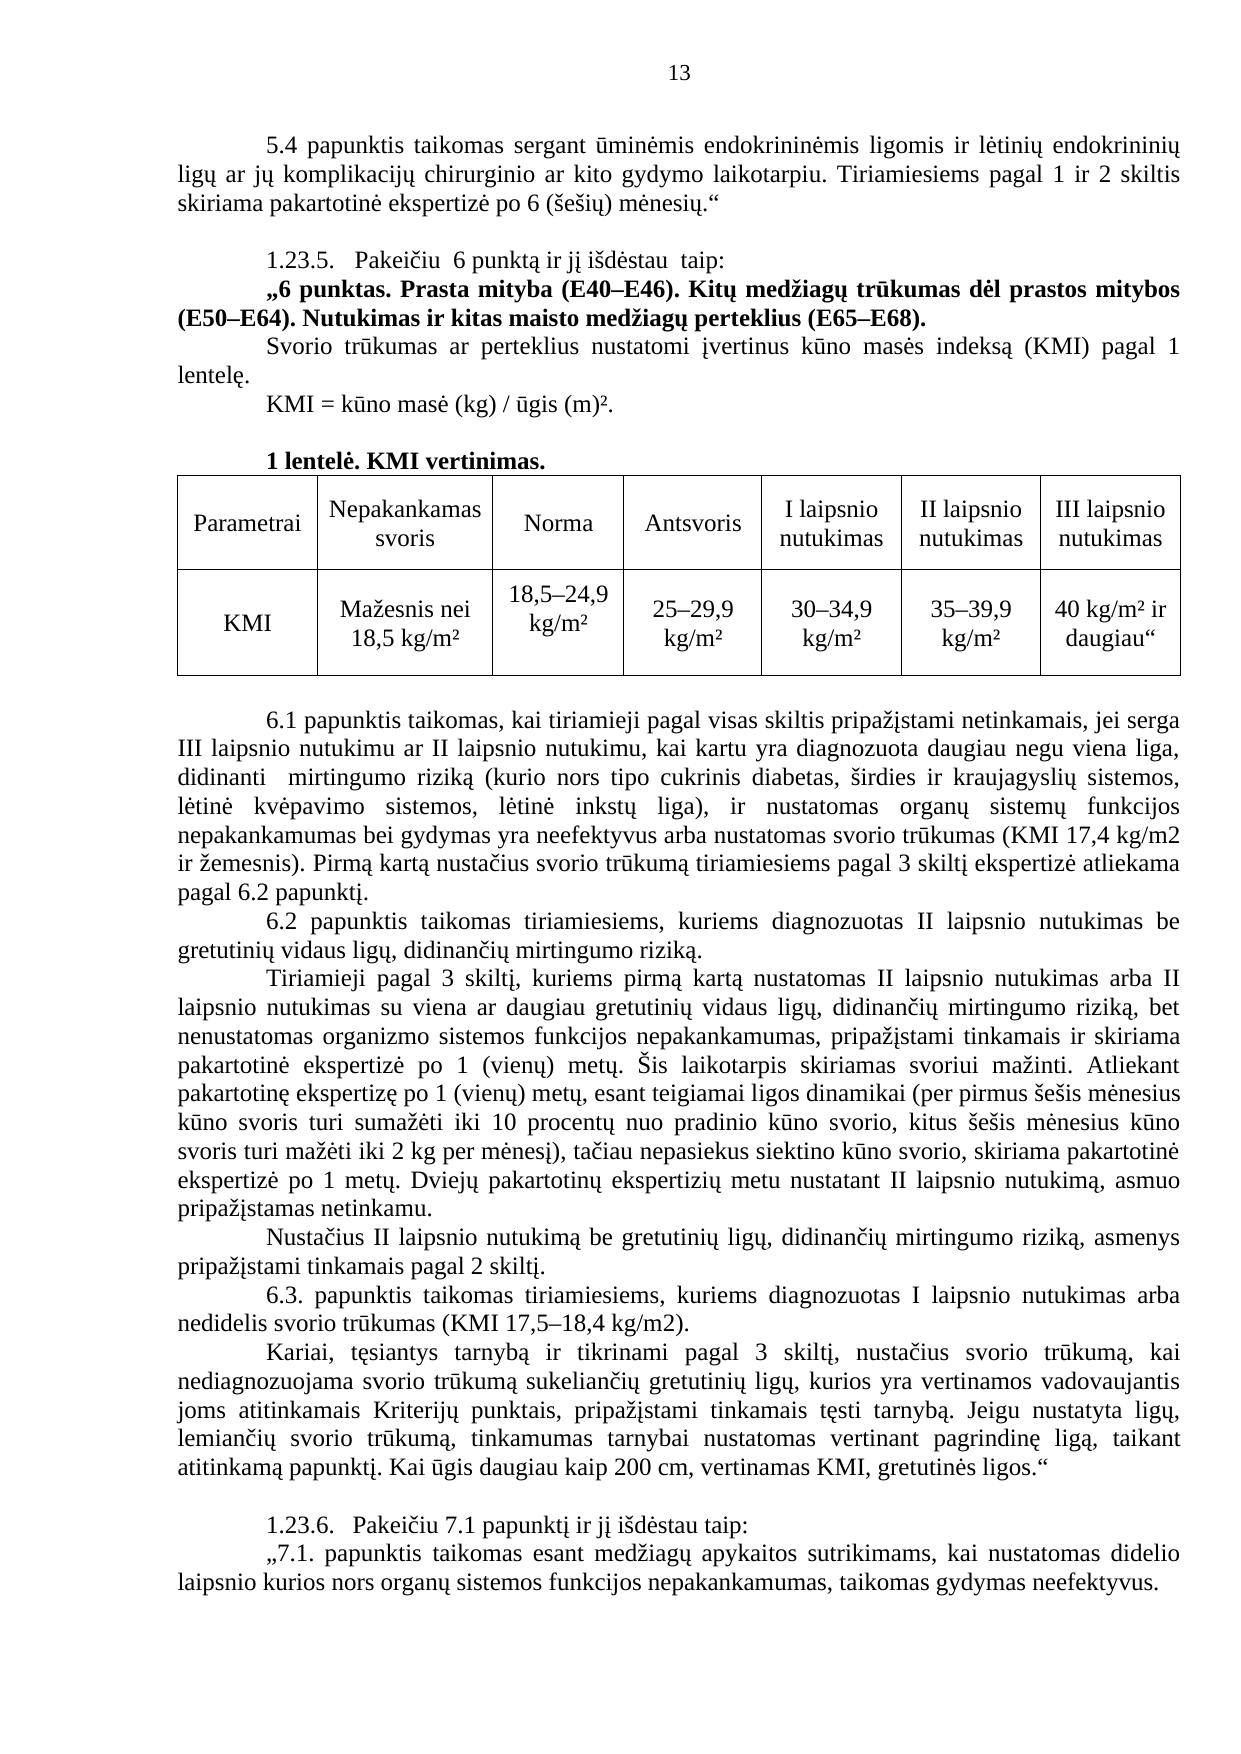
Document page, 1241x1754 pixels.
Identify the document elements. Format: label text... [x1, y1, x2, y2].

text 1.23.5. Pakeičiu 6 punktą ir jį išdėstau taip: [177, 245, 1181, 274]
table_header Antsvoris [624, 476, 761, 569]
table_cell KMI [178, 570, 317, 675]
table_cell 30–34,9 kg/m² [762, 570, 901, 675]
table_header Parametrai [178, 476, 317, 569]
text Nustačius II laipsnio nutukimą be gretutinių ligų, didinančių mirtingumo riziką, asmenys pripažįstami tinkamais pagal 2 skiltį. [177, 1222, 1181, 1280]
table_header I laipsnio nutukimas [762, 476, 901, 569]
text „7.1. papunktis taikomas esant medžiagų apykaitos sutrikimams, kai nustatomas didelio laipsnio kurios nors organų sistemos funkcijos nepakankamumas, taikomas gydymas neefektyvus. [177, 1538, 1181, 1596]
table_header Nepakankamas svoris [318, 476, 492, 569]
text 1.23.6. Pakeičiu 7.1 papunktį ir jį išdėstau taip: [177, 1510, 1181, 1538]
text 1 lentelė. KMI vertinimas. [177, 446, 1181, 475]
text Kariai, tęsiantys tarnybą ir tikrinami pagal 3 skiltį, nustačius svorio trūkumą, kai nediagnozuojama svorio trūkumą sukeliančių gretutinių ligų, kurios yra vertinamos vadovaujantis joms atitinkamais Kriterijų punktais, pripažįstami tinkamais tęsti tarnybą. Jeigu nustatyta ligų, lemiančių svorio trūkumą, tinkamumas tarnybai nustatomas vertinant pagrindinę ligą, taikant atitinkamą papunktį. Kai ūgis daugiau kaip 200 cm, vertinamas KMI, gretutinės ligos.“ [177, 1337, 1181, 1481]
text 6.3. papunktis taikomas tiriamiesiems, kuriems diagnozuotas I laipsnio nutukimas arba nedidelis svorio trūkumas (KMI 17,5–18,4 kg/m2). [177, 1280, 1181, 1337]
text 6.2 papunktis taikomas tiriamiesiems, kuriems diagnozuotas II laipsnio nutukimas be gretutinių vidaus ligų, didinančių mirtingumo riziką. [177, 906, 1181, 963]
text Tiriamieji pagal 3 skiltį, kuriems pirmą kartą nustatomas II laipsnio nutukimas arba II laipsnio nutukimas su viena ar daugiau gretutinių vidaus ligų, didinančių mirtingumo riziką, bet nenustatomas organizmo sistemos funkcijos nepakankamumas, pripažįstami tinkamais ir skiriama pakartotinė ekspertizė po 1 (vienų) metų. Šis laikotarpis skiriamas svoriui mažinti. Atliekant pakartotinę ekspertizę po 1 (vienų) metų, esant teigiamai ligos dinamikai (per pirmus šešis mėnesius kūno svoris turi sumažėti iki 10 procentų nuo pradinio kūno svorio, kitus šešis mėnesius kūno svoris turi mažėti iki 2 kg per mėnesį), tačiau nepasiekus siektino kūno svorio, skiriama pakartotinė ekspertizė po 1 metų. Dviejų pakartotinų ekspertizių metu nustatant II laipsnio nutukimą, asmuo pripažįstamas netinkamu. [177, 963, 1181, 1222]
text Svorio trūkumas ar perteklius nustatomi įvertinus kūno masės indeksą (KMI) pagal 1 lentelę. [177, 331, 1181, 389]
table_cell 25–29,9 kg/m² [624, 570, 761, 675]
table_cell Mažesnis nei 18,5 kg/m² [318, 570, 492, 675]
table_cell 18,5–24,9 kg/m² [493, 570, 623, 675]
table_cell 35–39,9 kg/m² [902, 570, 1040, 675]
text 6.1 papunktis taikomas, kai tiriamieji pagal visas skiltis pripažįstami netinkamais, jei serga III laipsnio nutukimu ar II laipsnio nutukimu, kai kartu yra diagnozuota daugiau negu viena liga, didinanti mirtingumo riziką (kurio nors tipo cukrinis diabetas, širdies ir kraujagyslių sistemos, lėtinė kvėpavimo sistemos, lėtinė inkstų liga), ir nustatomas organų sistemų funkcijos nepakankamumas bei gydymas yra neefektyvus arba nustatomas svorio trūkumas (KMI 17,4 kg/m2 ir žemesnis). Pirmą kartą nustačius svorio trūkumą tiriamiesiems pagal 3 skiltį ekspertizė atliekama pagal 6.2 papunktį. [177, 705, 1181, 906]
table_header II laipsnio nutukimas [902, 476, 1040, 569]
text 5.4 papunktis taikomas sergant ūminėmis endokrininėmis ligomis ir lėtinių endokrininių ligų ar jų komplikacijų chirurginio ar kito gydymo laikotarpiu. Tiriamiesiems pagal 1 ir 2 skiltis skiriama pakartotinė ekspertizė po 6 (šešių) mėnesių.“ [177, 130, 1181, 216]
table_header III laipsnio nutukimas [1041, 476, 1180, 569]
table_cell 40 kg/m² ir daugiau“ [1041, 570, 1180, 675]
table_header Norma [493, 476, 623, 569]
text „6 punktas. Prasta mityba (E40–E46). Kitų medžiagų trūkumas dėl prastos mitybos (E50–E64). Nutukimas ir kitas maisto medžiagų perteklius (E65–E68). [177, 274, 1181, 331]
text KMI = kūno masė (kg) / ūgis (m)². [177, 389, 1181, 418]
